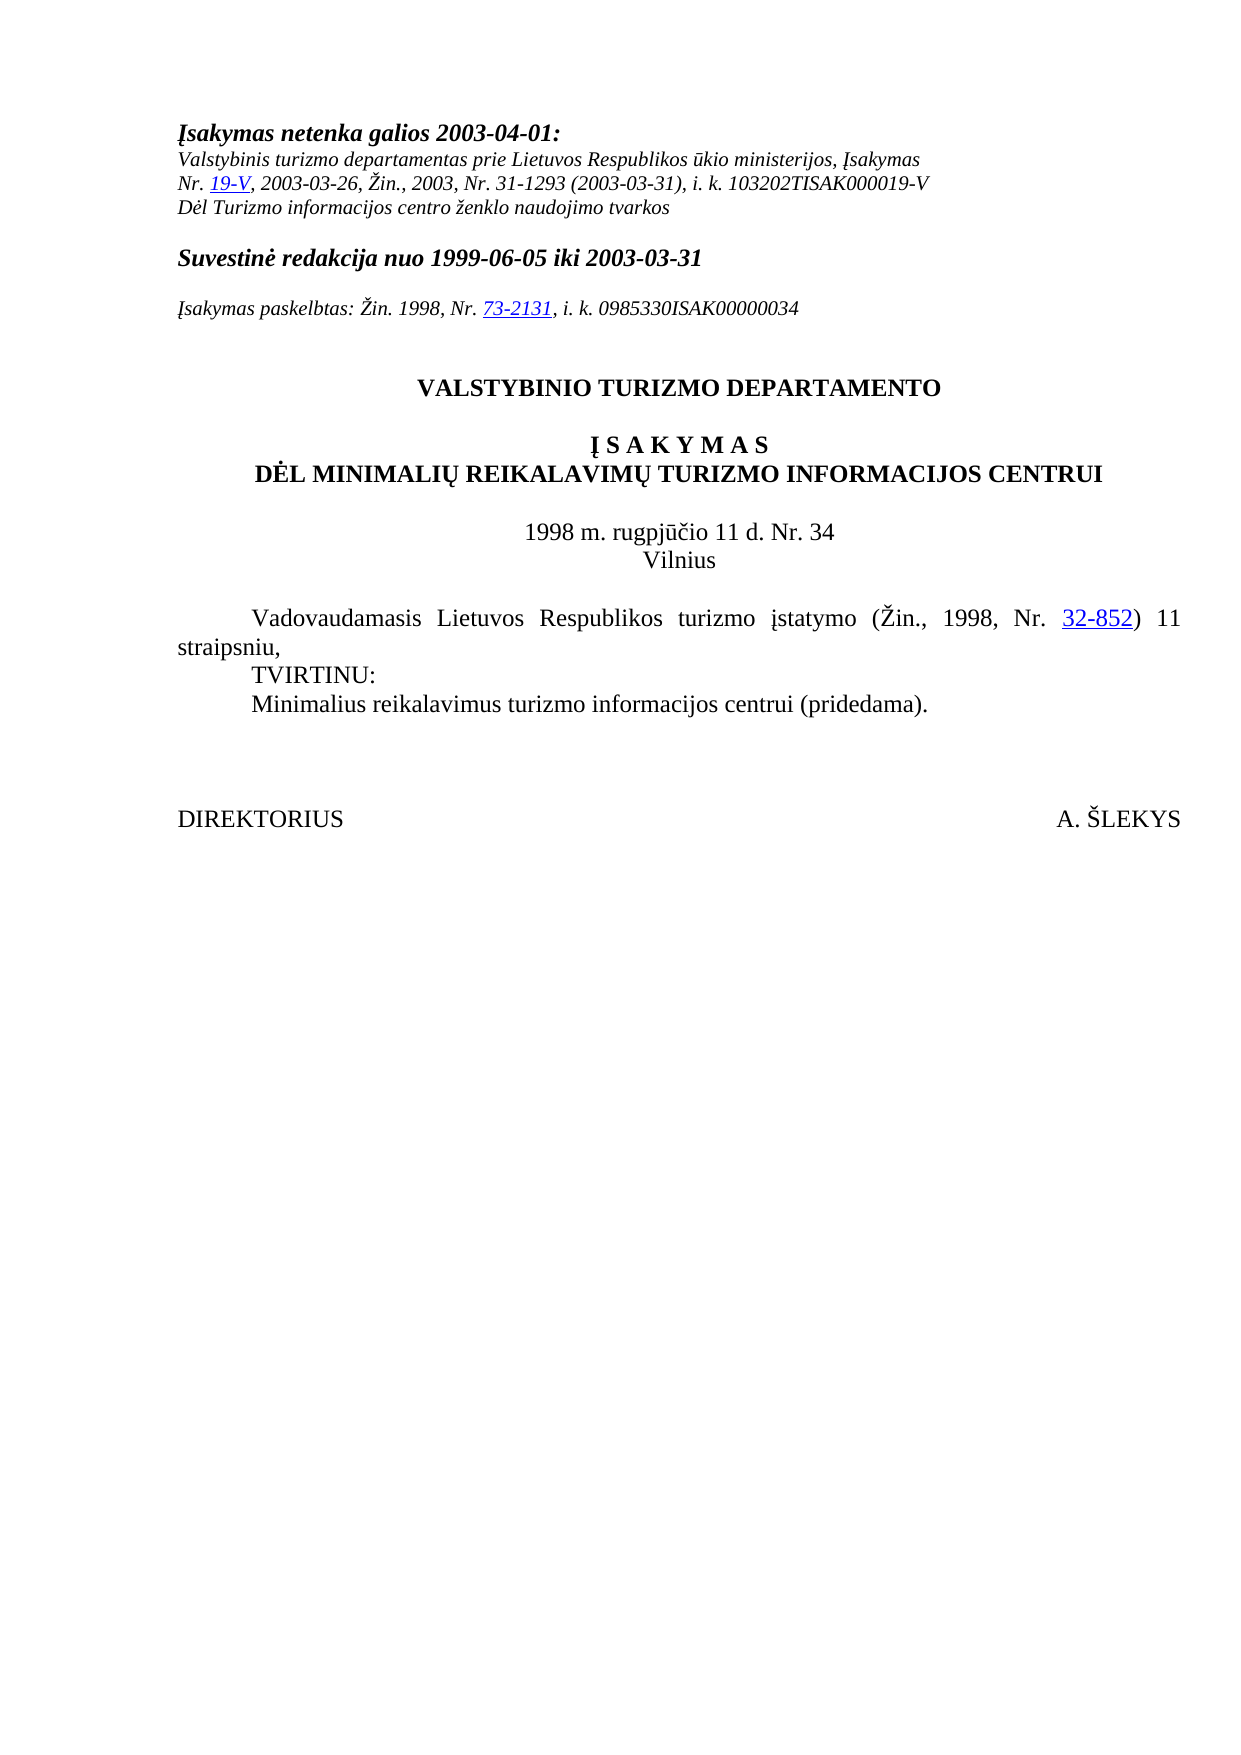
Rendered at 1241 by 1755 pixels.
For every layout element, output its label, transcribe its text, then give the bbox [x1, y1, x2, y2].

text Nr. 19-V, 2003-03-26, Žin., 2003, Nr. 31-1293 (2003-03-31), i. k. 103202TISAK000019-V [177, 171, 1181, 195]
text Vadovaudamasis Lietuvos Respublikos turizmo įstatymo (Žin., 1998, Nr. 32-852) 11 straipsniu, [177, 603, 1181, 660]
text Suvestinė redakcija nuo 1999-06-05 iki 2003-03-31 [177, 243, 1181, 272]
text Į S A K Y M A S [177, 430, 1181, 459]
text VALSTYBINIO TURIZMO DEPARTAMENTO [177, 373, 1181, 402]
text Direktorius A. Šlekys [177, 804, 1181, 833]
text Dėl Turizmo informacijos centro ženklo naudojimo tvarkos [177, 195, 1181, 219]
text Įsakymas netenka galios 2003-04-01: [177, 118, 1181, 147]
text Valstybinis turizmo departamentas prie Lietuvos Respublikos ūkio ministerijos, Įsakymas [177, 147, 1181, 171]
text 1998 m. rugpjūčio 11 d. Nr. 34 [177, 517, 1181, 545]
text Įsakymas paskelbtas: Žin. 1998, Nr. 73-2131, i. k. 0985330ISAK00000034 [177, 296, 1181, 320]
text Vilnius [177, 545, 1181, 574]
text Minimalius reikalavimus turizmo informacijos centrui (pridedama). [177, 689, 1181, 718]
text DĖL MINIMALIŲ REIKALAVIMŲ TURIZMO INFORMACIJOS CENTRUI [177, 459, 1181, 488]
text TVIRTINU: [177, 660, 1181, 689]
